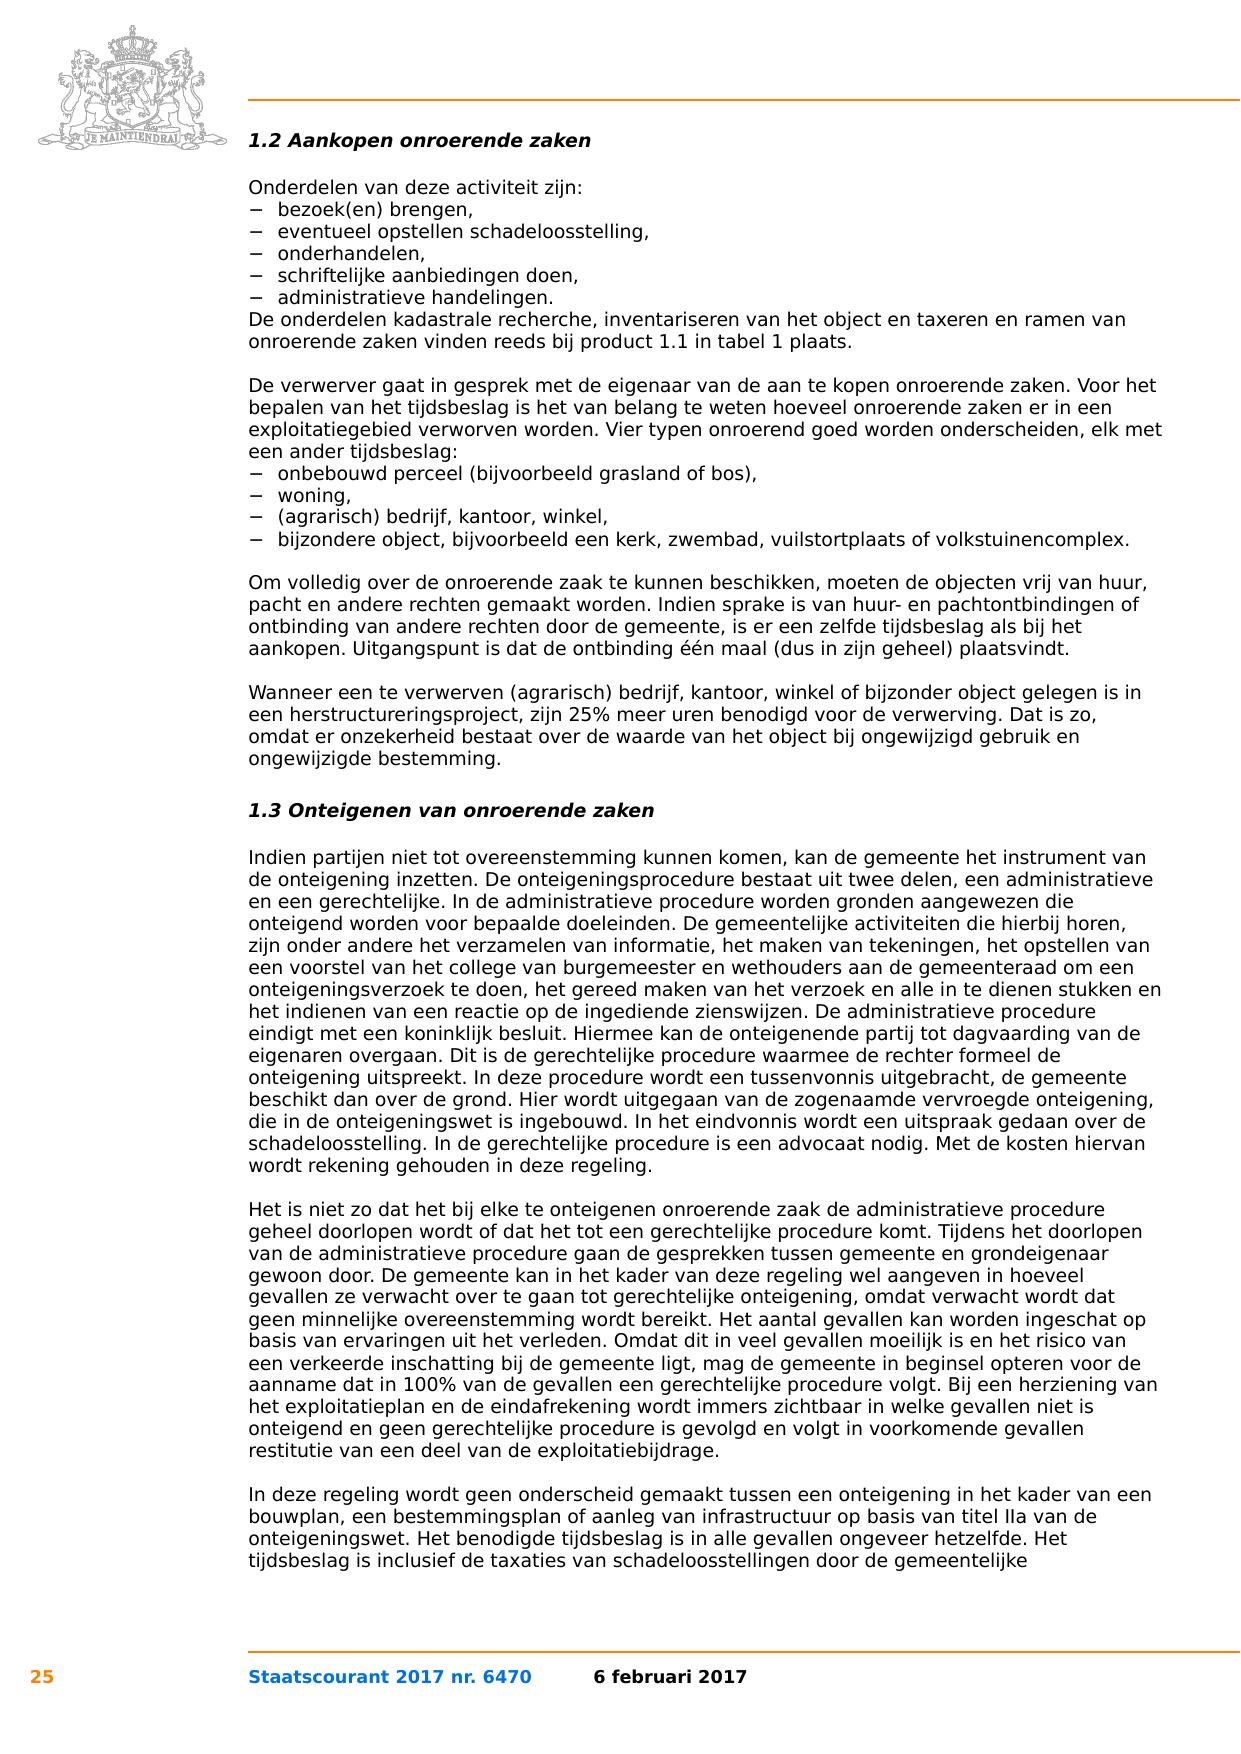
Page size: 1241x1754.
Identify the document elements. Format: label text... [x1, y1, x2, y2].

text − woning, [248, 484, 1163, 506]
text − onbebouwd perceel (bijvoorbeeld grasland of bos), [248, 462, 1163, 484]
text − eventueel opstellen schadeloosstelling, [248, 221, 1163, 243]
subtitle 1.3 Onteigenen van onroerende zaken [248, 800, 1163, 822]
text Onderdelen van deze activiteit zijn: [248, 177, 1163, 199]
text − administratieve handelingen. [248, 287, 1163, 309]
text − onderhandelen, [248, 243, 1163, 265]
text Het is niet zo dat het bij elke te onteigenen onroerende zaak de administratieve procedure geheel doorlopen wordt of dat het tot een gerechtelijke procedure komt. Tijdens het doorlopen van de administratieve procedure gaan de gesprekken tussen gemeente en grondeigenaar gewoon door. De gemeente kan in het kader van deze regeling wel aangeven in hoeveel gevallen ze verwacht over te gaan tot gerechtelijke onteigening, omdat verwacht wordt dat geen minnelijke overeenstemming wordt bereikt. Het aantal gevallen kan worden ingeschat op basis van ervaringen uit het verleden. Omdat dit in veel gevallen moeilijk is en het risico van een verkeerde inschatting bij de gemeente ligt, mag de gemeente in beginsel opteren voor de aanname dat in 100% van de gevallen een gerechtelijke procedure volgt. Bij een herziening van het exploitatieplan en de eindafrekening wordt immers zichtbaar in welke gevallen niet is onteigend en geen gerechtelijke procedure is gevolgd en volgt in voorkomende gevallen restitutie van een deel van de exploitatiebijdrage. [248, 1198, 1163, 1462]
subtitle 1.2 Aankopen onroerende zaken [248, 130, 1163, 152]
text Wanneer een te verwerven (agrarisch) bedrijf, kantoor, winkel of bijzonder object gelegen is in een herstructureringsproject, zijn 25% meer uren benodigd voor de verwerving. Dat is zo, omdat er onzekerheid bestaat over de waarde van het object bij ongewijzigd gebruik en ongewijzigde bestemming. [248, 682, 1163, 770]
text − bijzondere object, bijvoorbeeld een kerk, zwembad, vuilstortplaats of volkstuinencomplex. [248, 528, 1163, 550]
text De verwerver gaat in gesprek met de eigenaar van de aan te kopen onroerende zaken. Voor het bepalen van het tijdsbeslag is het van belang te weten hoeveel onroerende zaken er in een exploitatiegebied verworven worden. Vier typen onroerend goed worden onderscheiden, elk met een ander tijdsbeslag: [248, 374, 1163, 462]
text In deze regeling wordt geen onderscheid gemaakt tussen een onteigening in het kader van een bouwplan, een bestemmingsplan of aanleg van infrastructuur op basis van titel IIa van de onteigeningswet. Het benodigde tijdsbeslag is in alle gevallen ongeveer hetzelfde. Het tijdsbeslag is inclusief de taxaties van schadeloosstellingen door de gemeentelijke [248, 1484, 1163, 1572]
text De onderdelen kadastrale recherche, inventariseren van het object en taxeren en ramen van onroerende zaken vinden reeds bij product 1.1 in tabel 1 plaats. [248, 309, 1163, 353]
text − schriftelijke aanbiedingen doen, [248, 265, 1163, 287]
text Indien partijen niet tot overeenstemming kunnen komen, kan de gemeente het instrument van de onteigening inzetten. De onteigeningsprocedure bestaat uit twee delen, een administratieve en een gerechtelijke. In de administratieve procedure worden gronden aangewezen die onteigend worden voor bepaalde doeleinden. De gemeentelijke activiteiten die hierbij horen, zijn onder andere het verzamelen van informatie, het maken van tekeningen, het opstellen van een voorstel van het college van burgemeester en wethouders aan de gemeenteraad om een onteigeningsverzoek te doen, het gereed maken van het verzoek en alle in te dienen stukken en het indienen van een reactie op de ingediende zienswijzen. De administratieve procedure eindigt met een koninklijk besluit. Hiermee kan de onteigenende partij tot dagvaarding van de eigenaren overgaan. Dit is de gerechtelijke procedure waarmee de rechter formeel de onteigening uitspreekt. In deze procedure wordt een tussenvonnis uitgebracht, de gemeente beschikt dan over de grond. Hier wordt uitgegaan van de zogenaamde vervroegde onteigening, die in de onteigeningswet is ingebouwd. In het eindvonnis wordt een uitspraak gedaan over de schadeloosstelling. In de gerechtelijke procedure is een advocaat nodig. Met de kosten hiervan wordt rekening gehouden in deze regeling. [248, 847, 1163, 1177]
picture [38, 25, 227, 150]
text − (agrarisch) bedrijf, kantoor, winkel, [248, 506, 1163, 528]
text Om volledig over de onroerende zaak te kunnen beschikken, moeten de objecten vrij van huur, pacht en andere rechten gemaakt worden. Indien sprake is van huur- en pachtontbindingen of ontbinding van andere rechten door de gemeente, is er een zelfde tijdsbeslag als bij het aankopen. Uitgangspunt is dat de ontbinding één maal (dus in zijn geheel) plaatsvindt. [248, 572, 1163, 660]
text − bezoek(en) brengen, [248, 199, 1163, 221]
